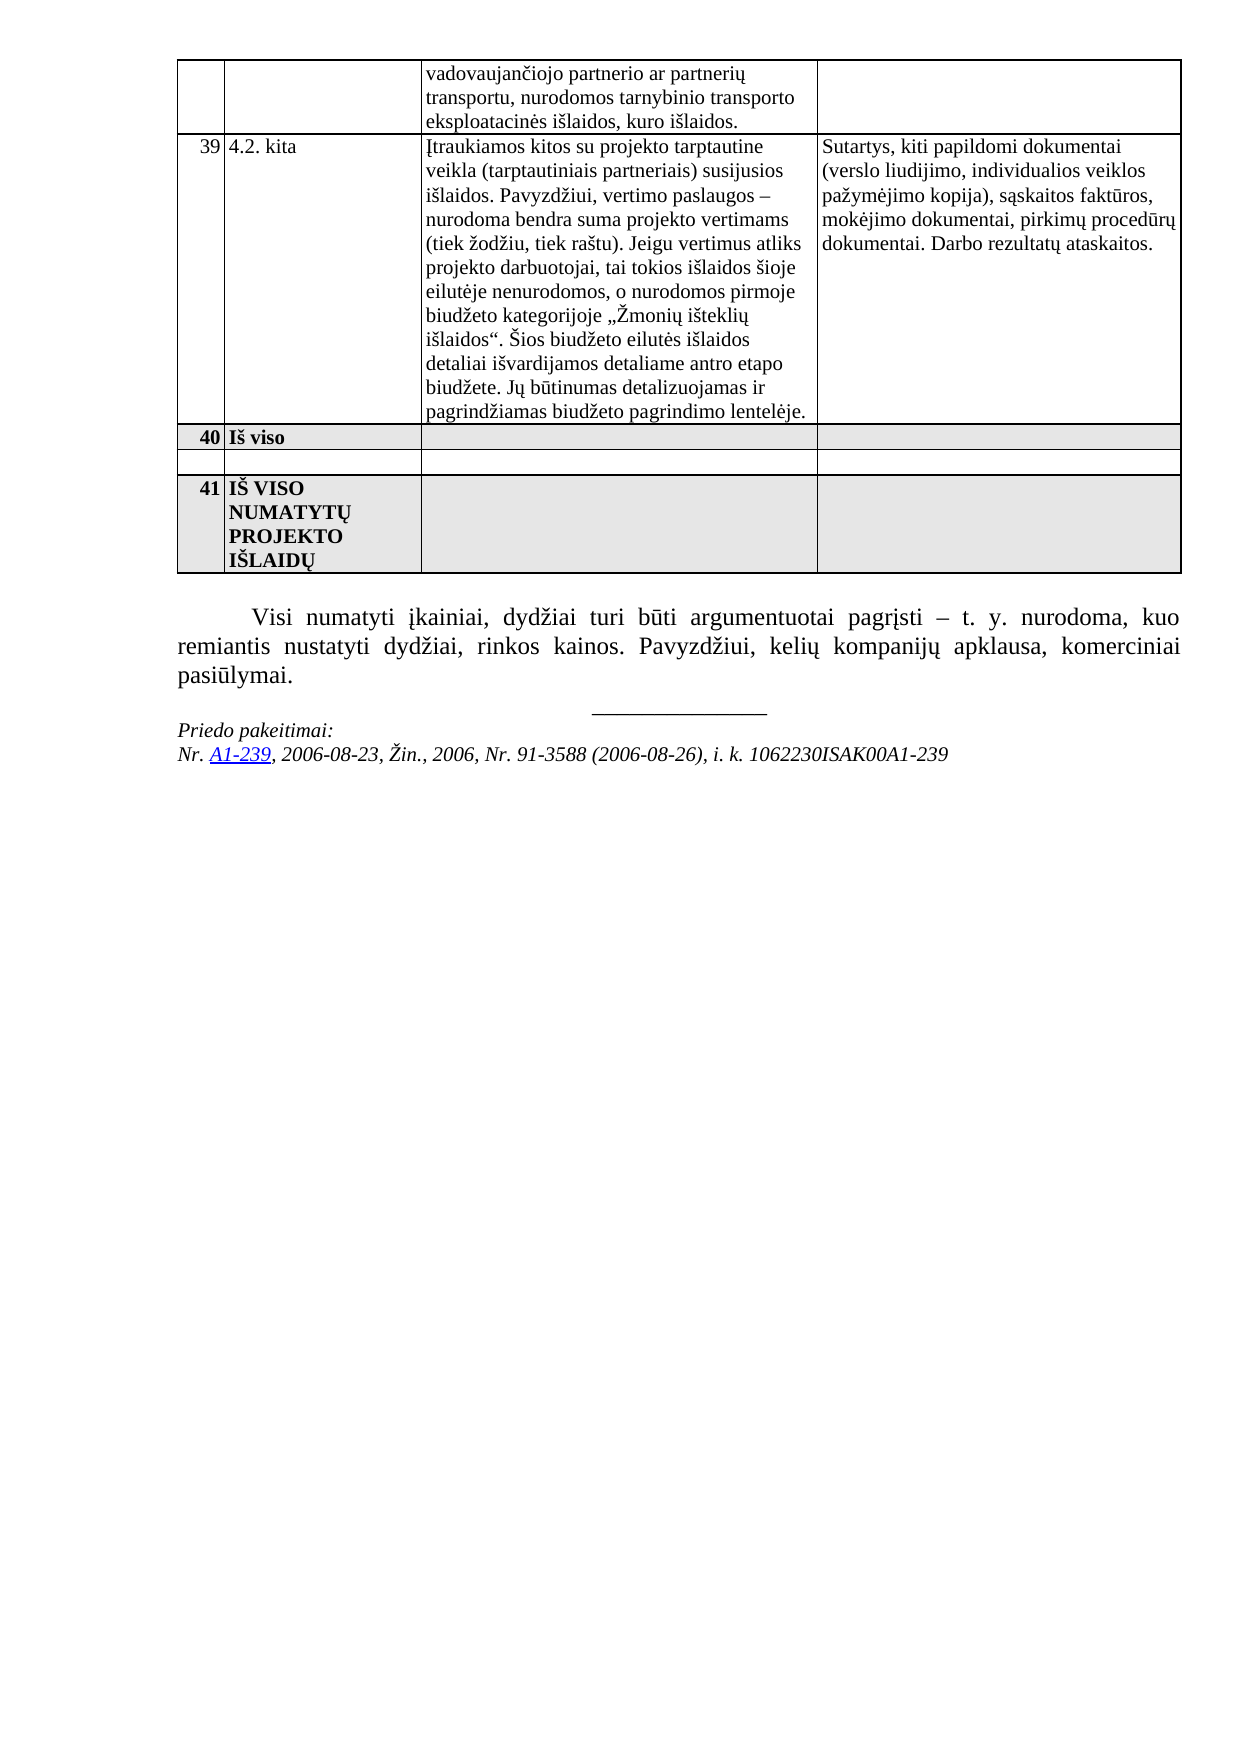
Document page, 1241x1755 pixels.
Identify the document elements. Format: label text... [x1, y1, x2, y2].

table_cell Sutartys, kiti papildomi dokumentai (verslo liudijimo, individualios veiklos pažymėjimo kopija), sąskaitos faktūros, mokėjimo dokumentai, pirkimų procedūrų dokumentai. Darbo rezultatų ataskaitos. [818, 135, 1180, 423]
table_cell 39 [178, 135, 224, 423]
text ______________ [177, 689, 1181, 717]
table_cell [178, 450, 224, 474]
table_cell [225, 450, 421, 474]
table_cell Įtraukiamos kitos su projekto tarptautine veikla (tarptautiniais partneriais) susijusios išlaidos. Pavyzdžiui, vertimo paslaugos – nurodoma bendra suma projekto vertimams (tiek žodžiu, tiek raštu). Jeigu vertimus atliks projekto darbuotojai, tai tokios išlaidos šioje eilutėje nenurodomos, o nurodomos pirmoje biudžeto kategorijoje „Žmonių išteklių išlaidos“. Šios biudžeto eilutės išlaidos detaliai išvardijamos detaliame antro etapo biudžete. Jų būtinumas detalizuojamas ir pagrindžiamas biudžeto pagrindimo lentelėje. [422, 135, 817, 423]
table_cell 41 [178, 476, 224, 572]
table_cell [818, 425, 1180, 449]
table_cell [422, 476, 817, 572]
table_cell 40 [178, 425, 224, 449]
table_cell 4.2. kita [225, 135, 421, 423]
table_cell Iš viso [225, 425, 421, 449]
text Visi numatyti įkainiai, dydžiai turi būti argumentuotai pagrįsti – t. y. nurodoma, kuo remiantis nustatyti dydžiai, rinkos kainos. Pavyzdžiui, kelių kompanijų apklausa, komerciniai pasiūlymai. [177, 602, 1181, 689]
table_cell vadovaujančiojo partnerio ar partnerių transportu, nurodomos tarnybinio transporto eksploatacinės išlaidos, kuro išlaidos. [422, 61, 817, 133]
text Priedo pakeitimai: [177, 717, 1181, 742]
table_cell [422, 425, 817, 449]
table_cell [818, 61, 1180, 133]
table_cell [422, 450, 817, 474]
table_cell [178, 61, 224, 133]
table_cell [818, 450, 1180, 474]
table_cell IŠ VISO NUMATYTŲ PROJEKTO IŠLAIDŲ [225, 476, 421, 572]
text Nr. A1-239, 2006-08-23, Žin., 2006, Nr. 91-3588 (2006-08-26), i. k. 1062230ISAK00A1-239 [177, 742, 1181, 766]
table_cell [225, 61, 421, 133]
table_cell [818, 476, 1180, 572]
